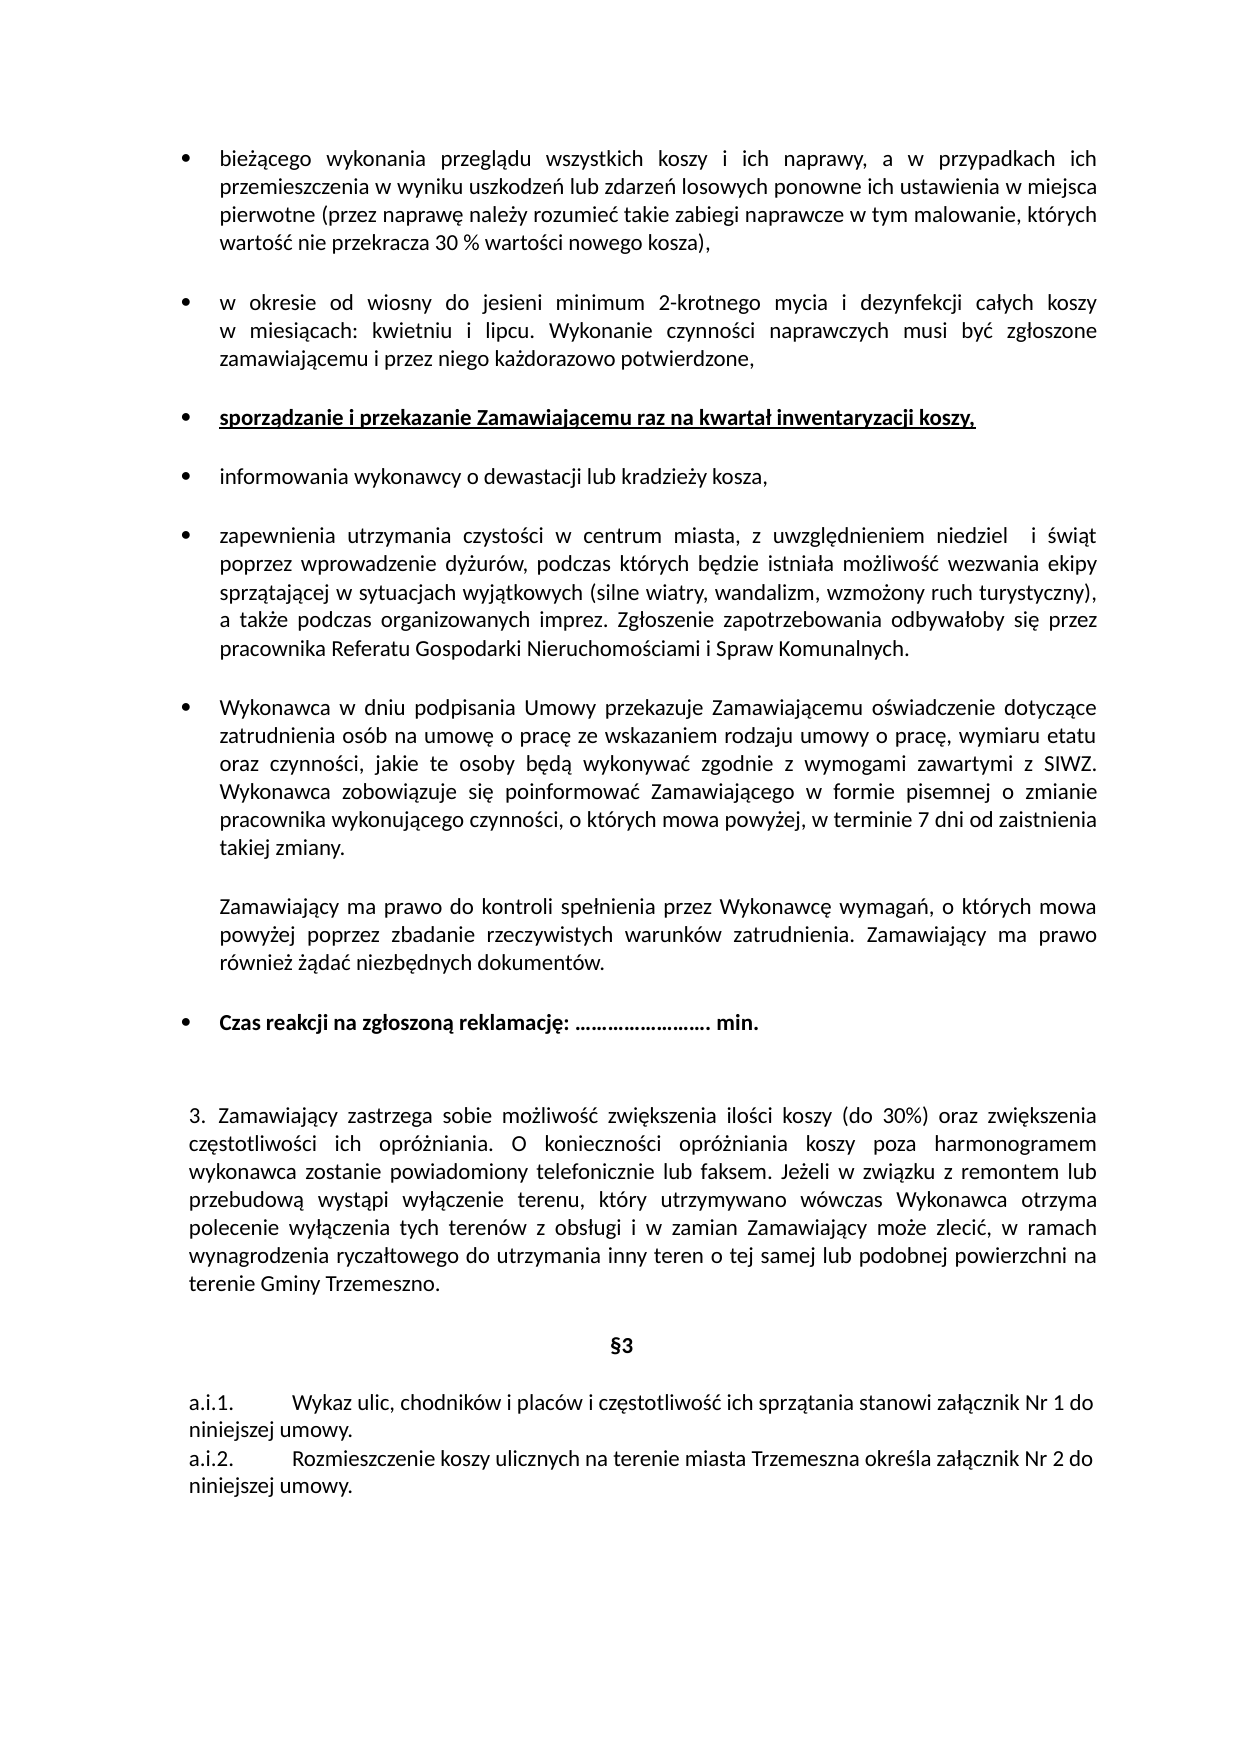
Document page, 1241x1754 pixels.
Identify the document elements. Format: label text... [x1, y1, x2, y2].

list zapewnienia utrzymania czystości w centrum miasta, z uwzględnieniem niedziel i świąt poprzez wprowadzenie dyżurów, podczas których będzie istniała możliwość wezwania ekipy sprzątającej w sytuacjach wyjątkowych (silne wiatry, wandalizm, wzmożony ruch turystyczny), a także podczas organizowanych imprez. Zgłoszenie zapotrzebowania odbywałoby się przez pracownika Referatu Gospodarki Nieruchomościami i Spraw Komunalnych. [182, 522, 1098, 662]
list Wykaz ulic, chodników i placów i częstotliwość ich sprzątania stanowi załącznik Nr 1 do niniejszej umowy. [189, 1388, 1098, 1444]
list w okresie od wiosny do jesieni minimum 2-krotnego mycia i dezynfekcji całych koszy w miesiącach: kwietniu i lipcu. Wykonanie czynności naprawczych musi być zgłoszone zamawiającemu i przez niego każdorazowo potwierdzone, [182, 288, 1098, 372]
list Rozmieszczenie koszy ulicznych na terenie miasta Trzemeszna określa załącznik Nr 2 do niniejszej umowy. [189, 1444, 1098, 1500]
text §3 [144, 1332, 1098, 1359]
list Czas reakcji na zgłoszoną reklamację: ……………………. min. [182, 1008, 1098, 1036]
list informowania wykonawcy o dewastacji lub kradzieży kosza, [182, 462, 1098, 490]
list bieżącego wykonania przeglądu wszystkich koszy i ich naprawy, a w przypadkach ich przemieszczenia w wyniku uszkodzeń lub zdarzeń losowych ponowne ich ustawienia w miejsca pierwotne (przez naprawę należy rozumieć takie zabiegi naprawcze w tym malowanie, których wartość nie przekracza 30 % wartości nowego kosza), [182, 144, 1098, 256]
list Zamawiający zastrzega sobie możliwość zwiększenia ilości koszy (do 30%) oraz zwiększenia częstotliwości ich opróżniania. O konieczności opróżniania koszy poza harmonogramem wykonawca zostanie powiadomiony telefonicznie lub faksem. Jeżeli w związku z remontem lub przebudową wystąpi wyłączenie terenu, który utrzymywano wówczas Wykonawca otrzyma polecenie wyłączenia tych terenów z obsługi i w zamian Zamawiający może zlecić, w ramach wynagrodzenia ryczałtowego do utrzymania inny teren o tej samej lub podobnej powierzchni na terenie Gminy Trzemeszno. [189, 1101, 1098, 1297]
list sporządzanie i przekazanie Zamawiającemu raz na kwartał inwentaryzacji koszy, [182, 403, 1098, 431]
text Zamawiający ma prawo do kontroli spełnienia przez Wykonawcę wymagań, o których mowa powyżej poprzez zbadanie rzeczywistych warunków zatrudnienia. Zamawiający ma prawo również żądać niezbędnych dokumentów. [219, 892, 1098, 976]
list Wykonawca w dniu podpisania Umowy przekazuje Zamawiającemu oświadczenie dotyczące zatrudnienia osób na umowę o pracę ze wskazaniem rodzaju umowy o pracę, wymiaru etatu oraz czynności, jakie te osoby będą wykonywać zgodnie z wymogami zawartymi z SIWZ. Wykonawca zobowiązuje się poinformować Zamawiającego w formie pisemnej o zmianie pracownika wykonującego czynności, o których mowa powyżej, w terminie 7 dni od zaistnienia takiej zmiany. [182, 693, 1098, 861]
